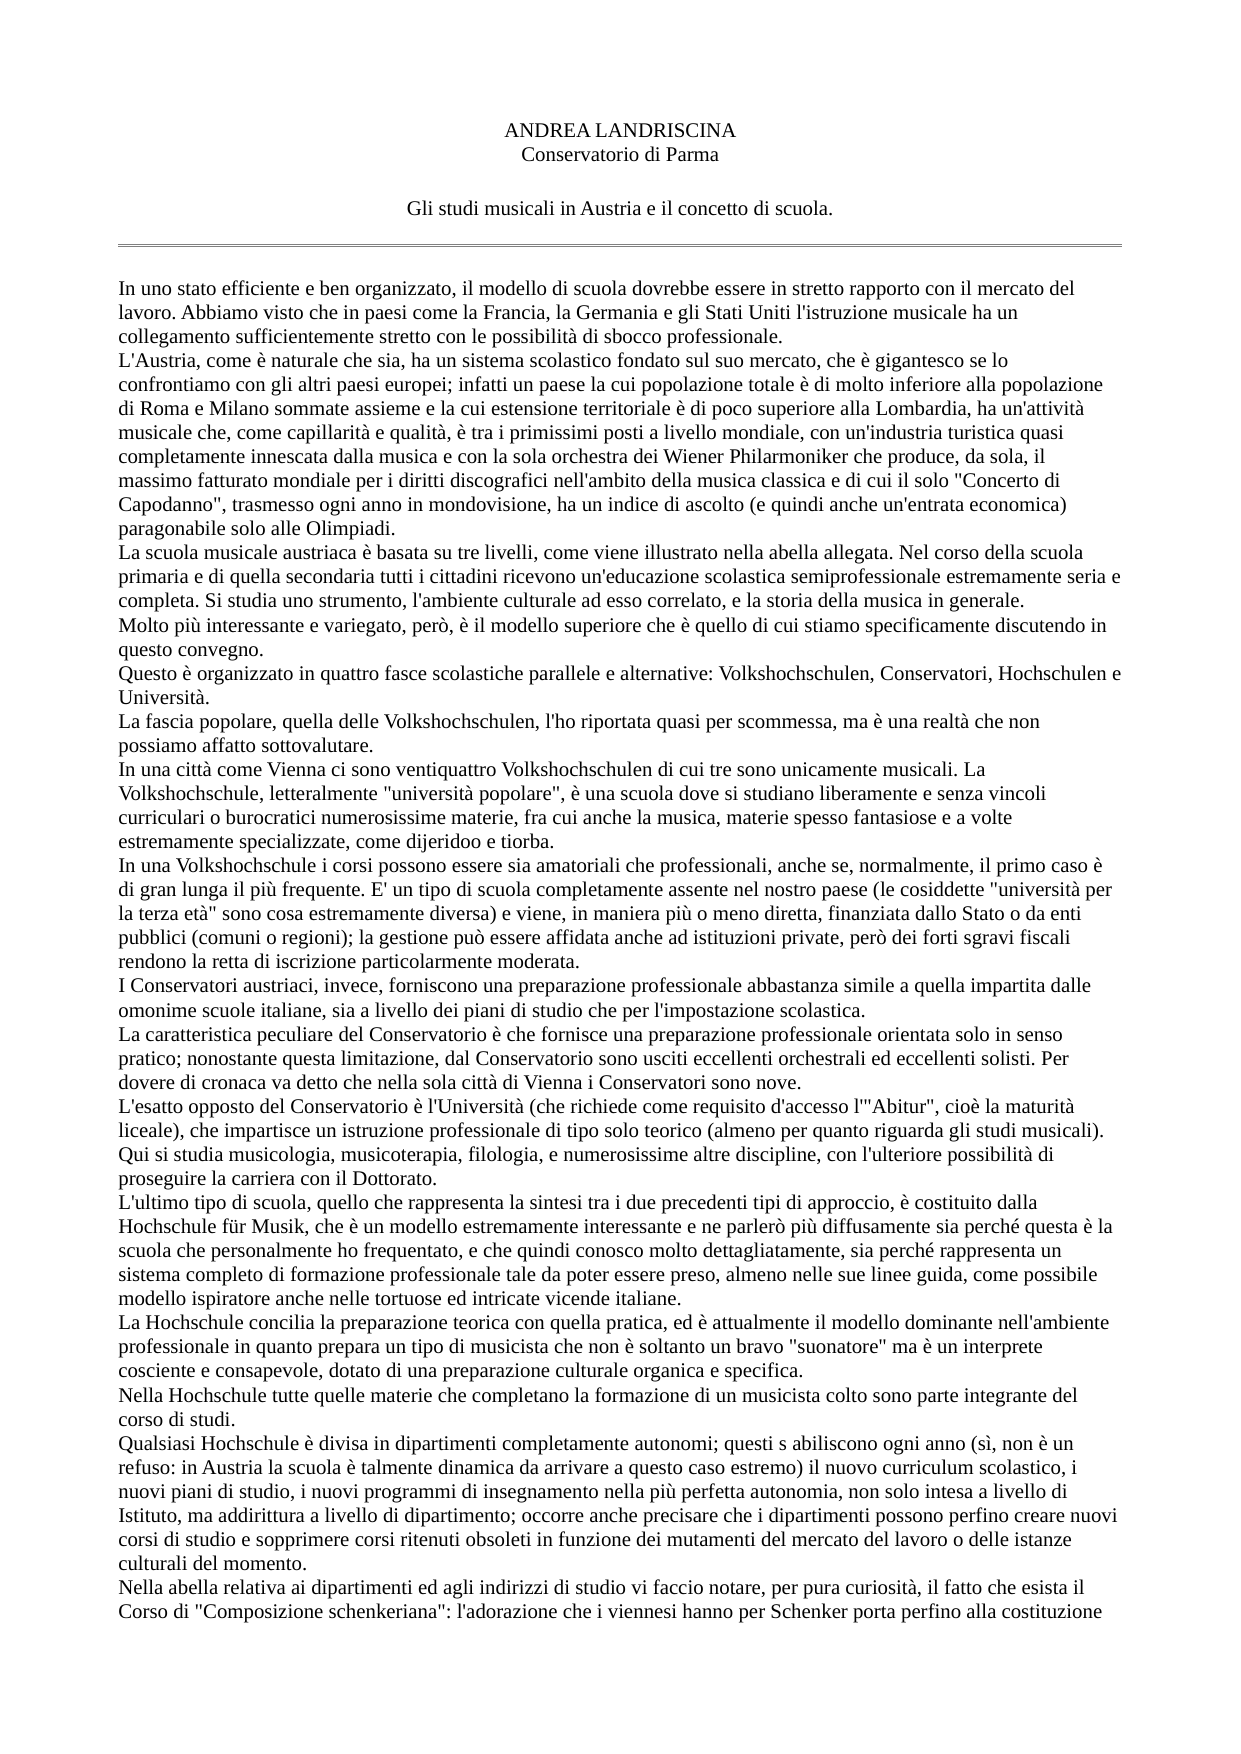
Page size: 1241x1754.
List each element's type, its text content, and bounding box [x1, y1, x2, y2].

text ANDREA LANDRISCINA [118, 118, 1122, 142]
text Gli studi musicali in Austria e il concetto di scuola. [118, 196, 1122, 220]
text Conservatorio di Parma [118, 142, 1122, 166]
text In uno stato efficiente e ben organizzato, il modello di scuola dovrebbe essere in stretto rapporto con il mercato del lavoro. Abbiamo visto che in paesi come la Francia, la Germania e gli Stati Uniti l'istruzione musicale ha un collegamento sufficientemente stretto con le possibilità di sbocco professionale. L'Austria, come è naturale che sia, ha un sistema scolastico fondato sul suo mercato, che è gigantesco se lo confrontiamo con gli altri paesi europei; infatti un paese la cui popolazione totale è di molto inferiore alla popolazione di Roma e Milano sommate assieme e la cui estensione territoriale è di poco superiore alla Lombardia, ha un'attività musicale che, come capillarità e qualità, è tra i primissimi posti a livello mondiale, con un'industria turistica quasi completamente innescata dalla musica e con la sola orchestra dei Wiener Philarmoniker che produce, da sola, il massimo fatturato mondiale per i diritti discografici nell'ambito della musica classica e di cui il solo "Concerto di Capodanno", trasmesso ogni anno in mondovisione, ha un indice di ascolto (e quindi anche un'entrata economica) paragonabile solo alle Olimpiadi. La scuola musicale austriaca è basata su tre livelli, come viene illustrato nella abella allegata. Nel corso della scuola primaria e di quella secondaria tutti i cittadini ricevono un'educazione scolastica semiprofessionale estremamente seria e completa. Si studia uno strumento, l'ambiente culturale ad esso correlato, e la storia della musica in generale. Molto più interessante e variegato, però, è il modello superiore che è quello di cui stiamo specificamente discutendo in questo convegno. Questo è organizzato in quattro fasce scolastiche parallele e alternative: Volkshochschulen, Conservatori, Hochschulen e Università. La fascia popolare, quella delle Volkshochschulen, l'ho riportata quasi per scommessa, ma è una realtà che non possiamo affatto sottovalutare. In una città come Vienna ci sono ventiquattro Volkshochschulen di cui tre sono unicamente musicali. La Volkshochschule, letteralmente "università popolare", è una scuola dove si studiano liberamente e senza vincoli curriculari o burocratici numerosissime materie, fra cui anche la musica, materie spesso fantasiose e a volte estremamente specializzate, come dijeridoo e tiorba. In una Volkshochschule i corsi possono essere sia amatoriali che professionali, anche se, normalmente, il primo caso è di gran lunga il più frequente. E' un tipo di scuola completamente assente nel nostro paese (le cosiddette "università per la terza età" sono cosa estremamente diversa) e viene, in maniera più o meno diretta, finanziata dallo Stato o da enti pubblici (comuni o regioni); la gestione può essere affidata anche ad istituzioni private, però dei forti sgravi fiscali rendono la retta di iscrizione particolarmente moderata. I Conservatori austriaci, invece, forniscono una preparazione professionale abbastanza simile a quella impartita dalle omonime scuole italiane, sia a livello dei piani di studio che per l'impostazione scolastica. La caratteristica peculiare del Conservatorio è che fornisce una preparazione professionale orientata solo in senso pratico; nonostante questa limitazione, dal Conservatorio sono usciti eccellenti orchestrali ed eccellenti solisti. Per dovere di cronaca va detto che nella sola città di Vienna i Conservatori sono nove. L'esatto opposto del Conservatorio è l'Università (che richiede come requisito d'accesso l'"Abitur", cioè la maturità liceale), che impartisce un istruzione professionale di tipo solo teorico (almeno per quanto riguarda gli studi musicali). Qui si studia musicologia, musicoterapia, filologia, e numerosissime altre discipline, con l'ulteriore possibilità di proseguire la carriera con il Dottorato. L'ultimo tipo di scuola, quello che rappresenta la sintesi tra i due precedenti tipi di approccio, è costituito dalla Hochschule für Musik, che è un modello estremamente interessante e ne parlerò più diffusamente sia perché questa è la scuola che personalmente ho frequentato, e che quindi conosco molto dettagliatamente, sia perché rappresenta un sistema completo di formazione professionale tale da poter essere preso, almeno nelle sue linee guida, come possibile modello ispiratore anche nelle tortuose ed intricate vicende italiane. La Hochschule concilia la preparazione teorica con quella pratica, ed è attualmente il modello dominante nell'ambiente professionale in quanto prepara un tipo di musicista che non è soltanto un bravo "suonatore" ma è un interprete cosciente e consapevole, dotato di una preparazione culturale organica e specifica. Nella Hochschule tutte quelle materie che completano la formazione di un musicista colto sono parte integrante del corso di studi. Qualsiasi Hochschule è divisa in dipartimenti completamente autonomi; questi s abiliscono ogni anno (sì, non è un refuso: in Austria la scuola è talmente dinamica da arrivare a questo caso estremo) il nuovo curriculum scolastico, i nuovi piani di studio, i nuovi programmi di insegnamento nella più perfetta autonomia, non solo intesa a livello di Istituto, ma addirittura a livello di dipartimento; occorre anche precisare che i dipartimenti possono perfino creare nuovi corsi di studio e sopprimere corsi ritenuti obsoleti in funzione dei mutamenti del mercato del lavoro o delle istanze culturali del momento. Nella abella relativa ai dipartimenti ed agli indirizzi di studio vi faccio notare, per pura curiosità, il fatto che esista il Corso di "Composizione schenkeriana": l'adorazione che i viennesi hanno per Schenker porta perfino alla costituzione [118, 276, 1122, 1623]
